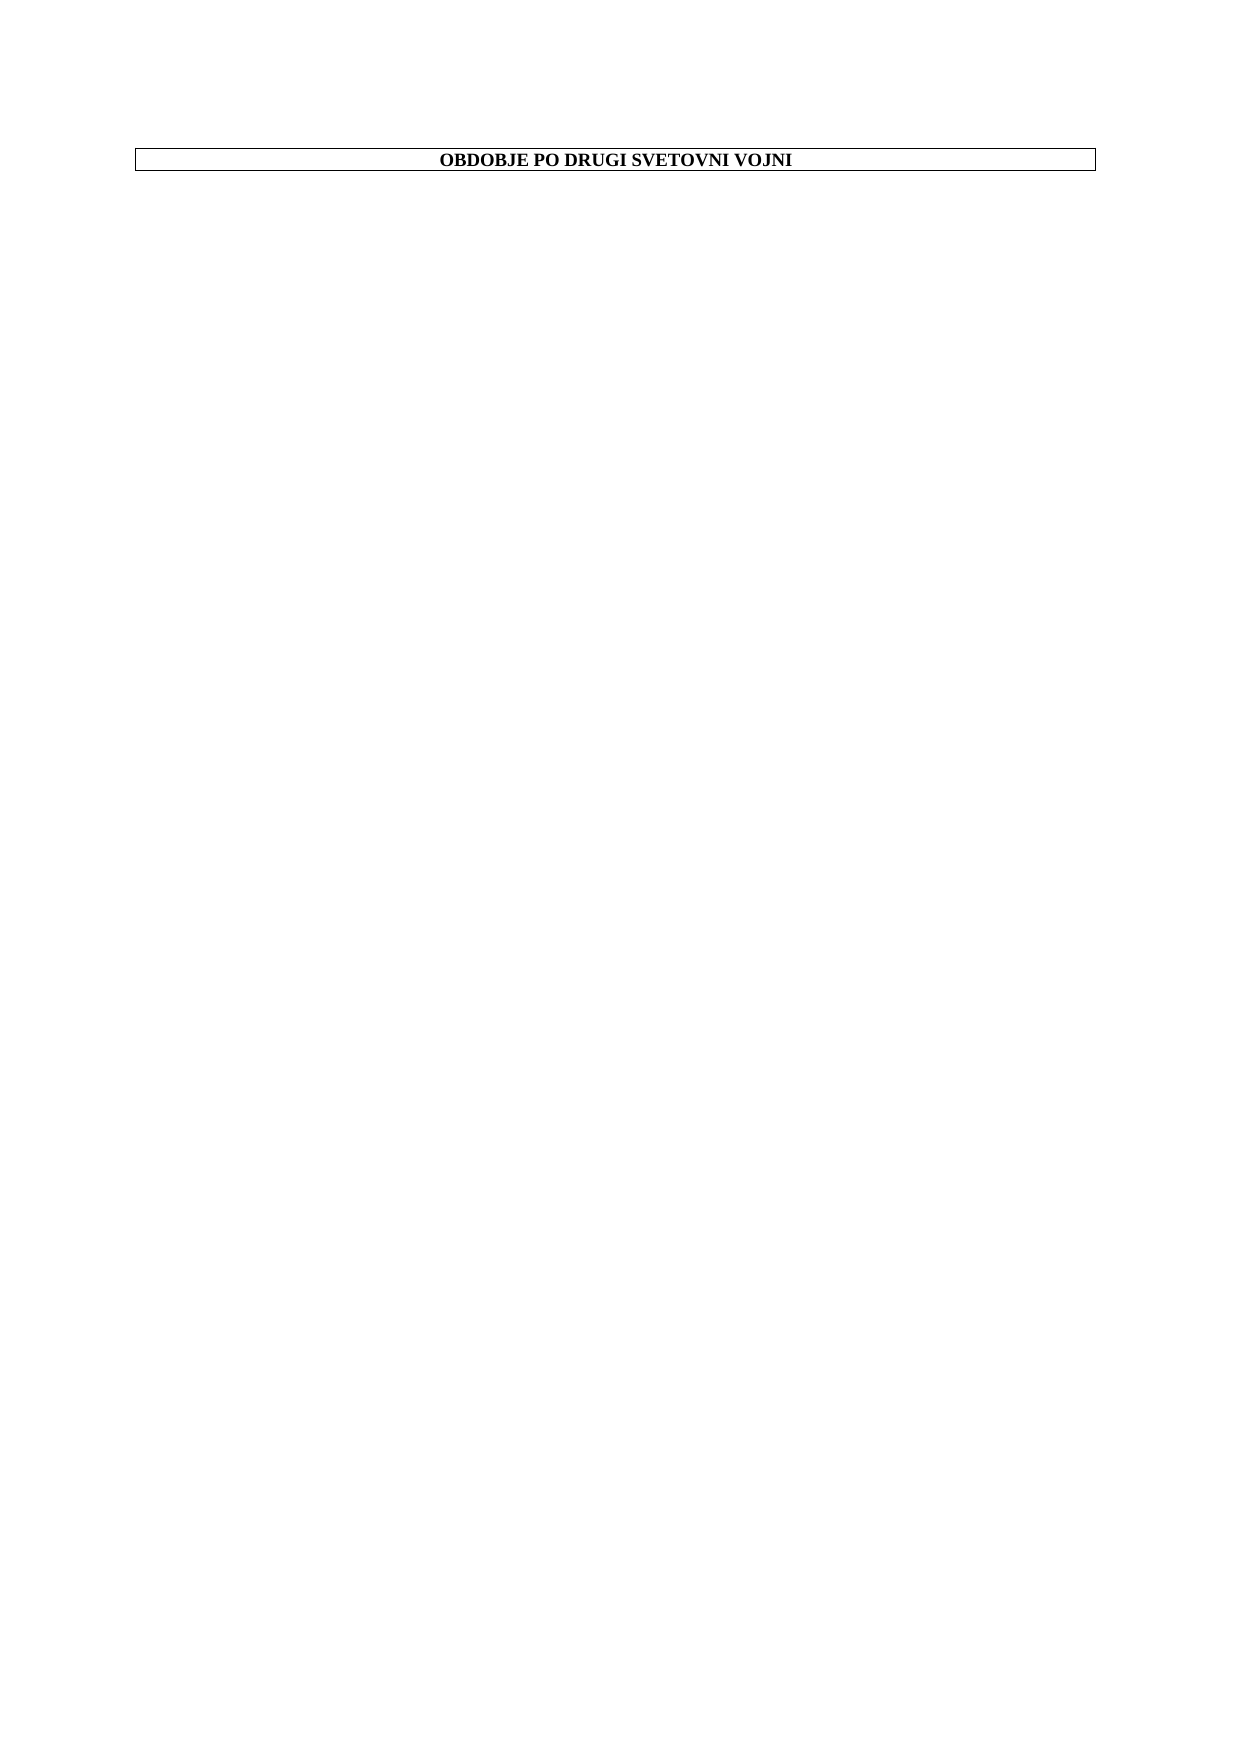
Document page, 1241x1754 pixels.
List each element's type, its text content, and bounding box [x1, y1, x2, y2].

table_header OBDOBJE PO DRUGI SVETOVNI VOJNI [136, 149, 1095, 170]
